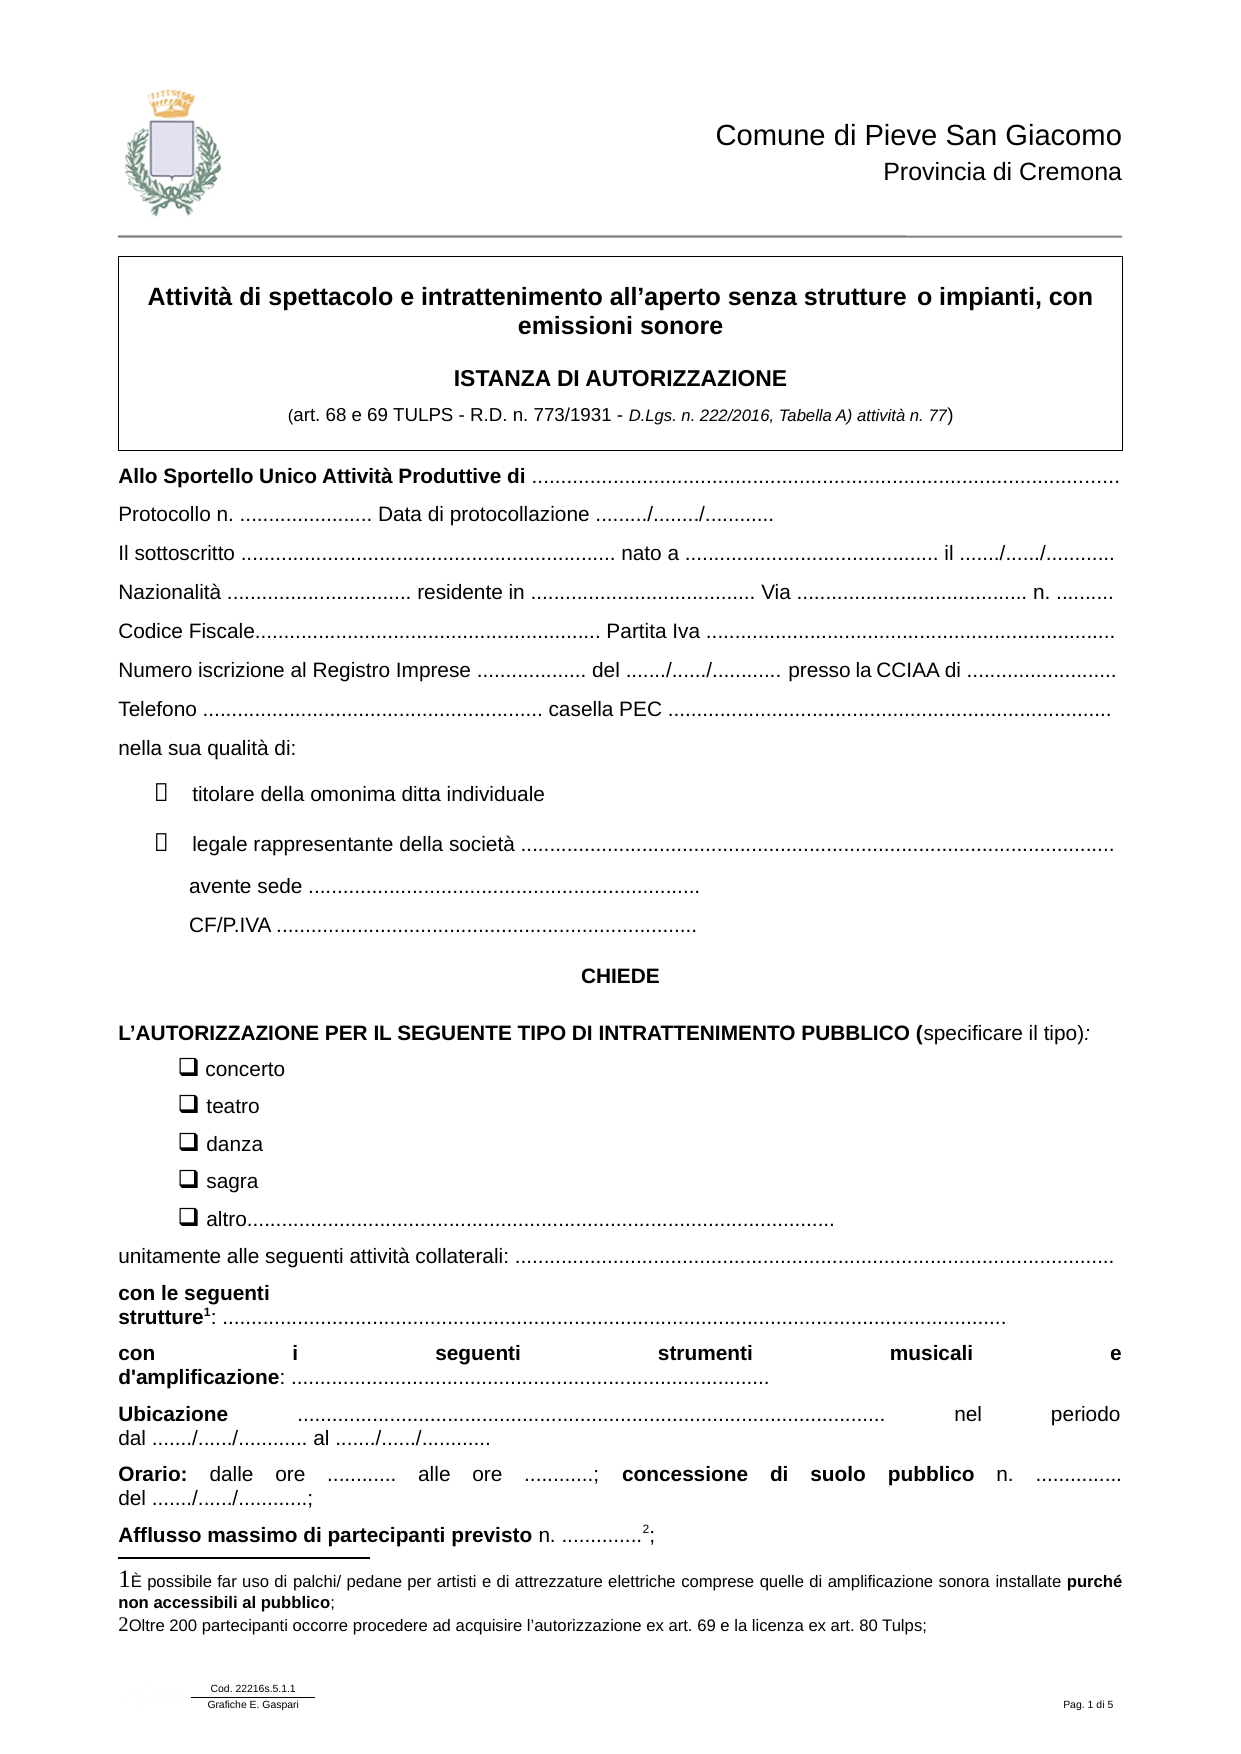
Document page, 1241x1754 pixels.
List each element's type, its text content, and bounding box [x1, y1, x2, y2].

table_header Attività di spettacolo e intrattenimento all’aperto senza strutture o impianti, con emissioni sonore ISTANZA DI AUTORIZZAZIONE (art. 68 e 69 TULPS - R.D. n. 773/1931 - D.Lgs. n. 222/2016, Tabella A) attività n. 77) [119, 257, 1122, 450]
text Oltre 200 partecipanti occorre procedere ad acquisire l’autorizzazione ex art. 69 e la licenza ex art. 80 Tulps; [118, 1612, 1122, 1636]
text avente sede .................................................................... [189, 874, 1122, 898]
text Afflusso massimo di partecipanti previsto n. ..............; [118, 1522, 1122, 1546]
text Numero iscrizione al Registro Imprese ................... del ......./....../............ presso la CCIAA di .......................... [118, 658, 1122, 682]
text nella sua qualità di: [118, 735, 1122, 759]
text Telefono ........................................................... casella PEC ............................................................................. [118, 697, 1122, 721]
text  altro...................................................................................................... [177, 1207, 1122, 1232]
text Il sottoscritto ................................................................. nato a ............................................ il ......./....../............ [118, 541, 1122, 565]
text Allo Sportello Unico Attività Produttive di [118, 463, 1122, 487]
text  concerto [177, 1057, 1122, 1082]
text con i seguenti strumenti musicali e d'amplificazione: ................................................................................... [118, 1341, 1122, 1389]
text  titolare della omonima ditta individuale [153, 774, 1122, 808]
text Comune di Pieve San Giacomo [224, 118, 1122, 152]
text L’AUTORIZZAZIONE PER IL SEGUENTE TIPO DI INTRATTENIMENTO PUBBLICO (specificare il tipo): [118, 1020, 1122, 1044]
text Ubicazione ...................................................................................................... nel periodo dal ......./....../............ al ......./....../............ [118, 1402, 1122, 1449]
text Nazionalità ................................ residente in ....................................... Via ........................................ n. .......... [118, 580, 1122, 604]
picture [122, 87, 224, 219]
text unitamente alle seguenti attività collaterali: ........................................................................................................ [118, 1244, 1122, 1268]
text Orario: dalle ore ............ alle ore ............; concessione di suolo pubblico n. ............... del ......./....../............; [118, 1462, 1122, 1510]
text Protocollo n. ....................... Data di protocollazione ........./......../............ [118, 502, 1122, 526]
text È possibile far uso di palchi/ pedane per artisti e di attrezzature elettriche comprese quelle di amplificazione sonora installate purché non accessibili al pubblico; [118, 1564, 1122, 1612]
text Codice Fiscale............................................................ Partita Iva ....................................................................... [118, 619, 1122, 643]
text con le seguenti strutture: ........................................................................................................................................ [118, 1281, 1122, 1329]
text  teatro [177, 1094, 1122, 1119]
text CF/P.IVA ......................................................................... [189, 913, 1122, 937]
text CHIEDE [118, 964, 1122, 988]
text  sagra [177, 1169, 1122, 1194]
text  legale rappresentante della società ....................................................................................................... [153, 824, 1122, 858]
text Provincia di Cremona [224, 157, 1122, 185]
text  danza [177, 1132, 1122, 1157]
